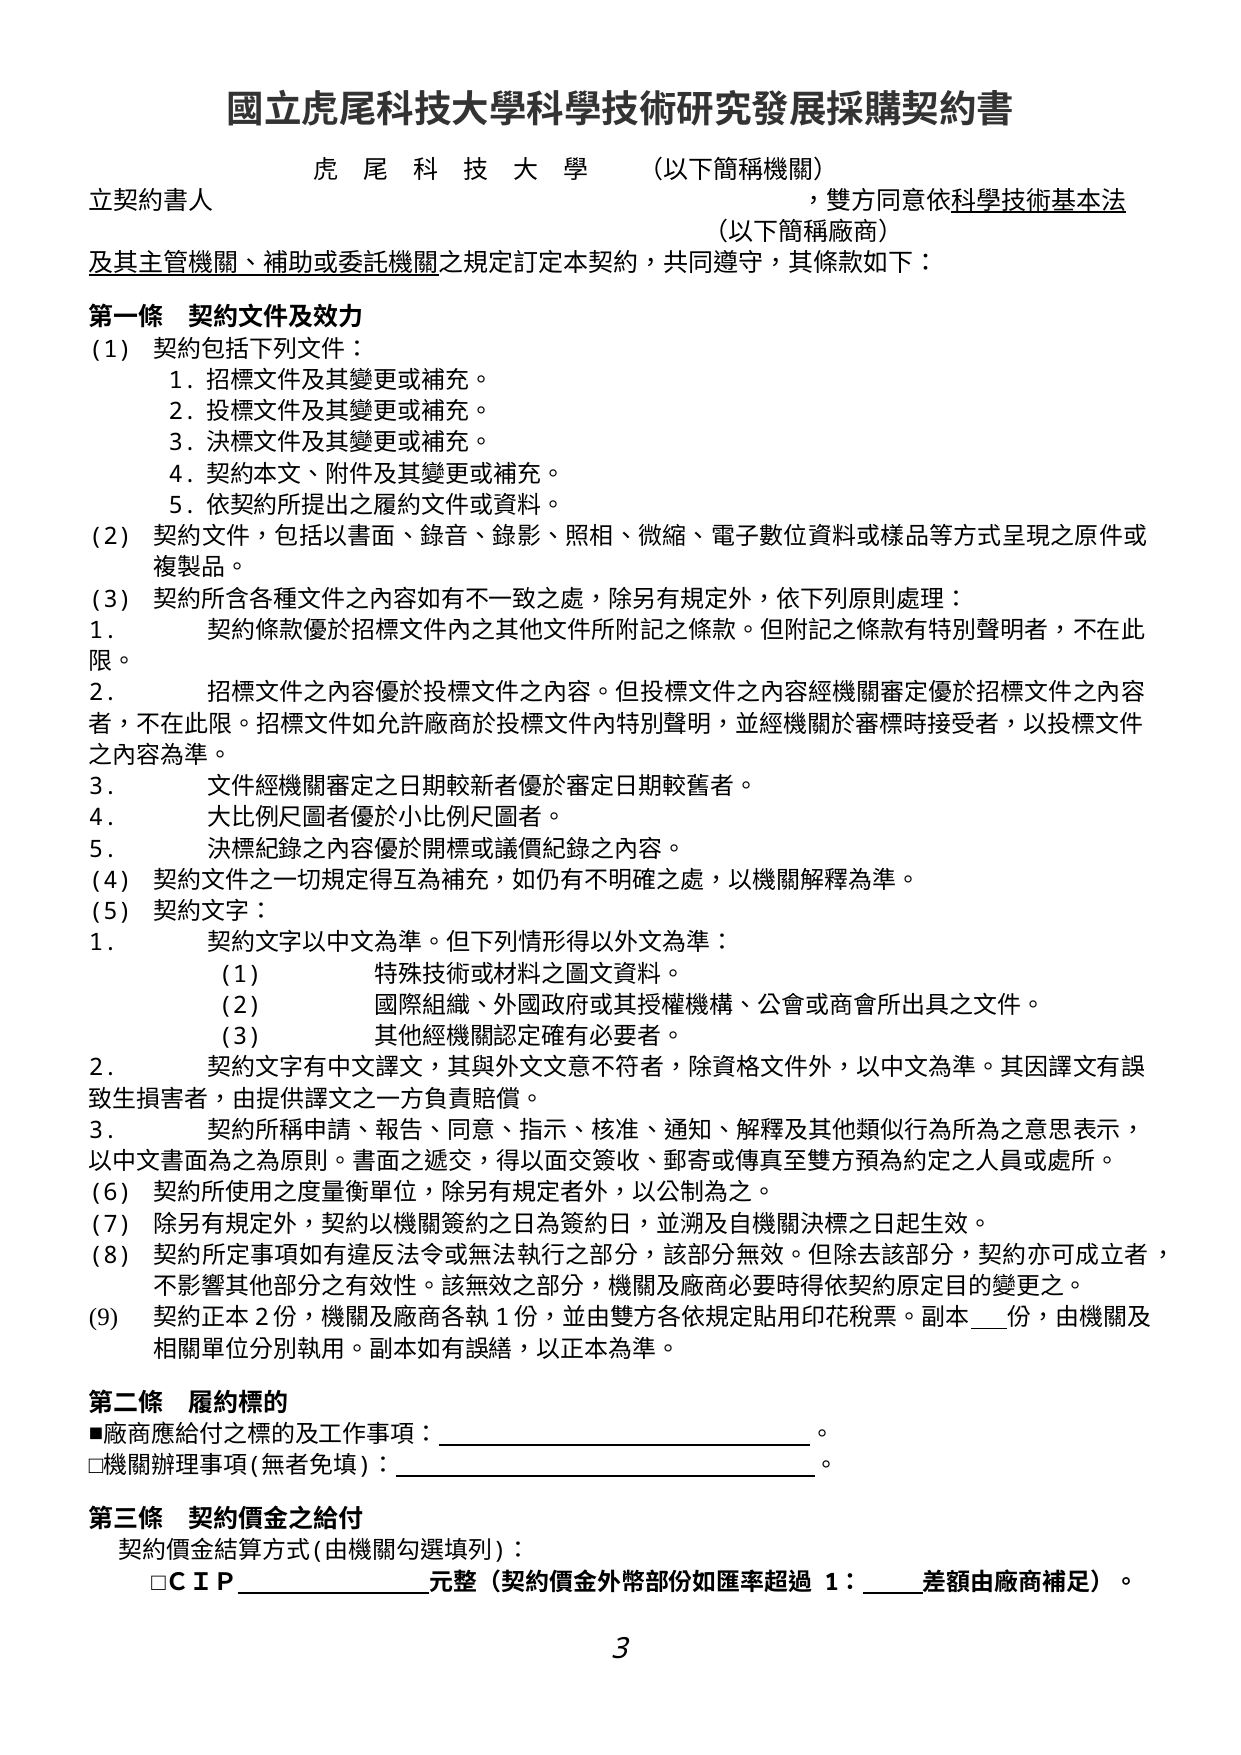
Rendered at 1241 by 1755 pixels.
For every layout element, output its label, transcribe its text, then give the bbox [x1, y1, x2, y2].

list 契約文字： [89, 894, 1152, 926]
list 依契約所提出之履約文件或資料。 [168, 488, 1152, 519]
list 契約文字以中文為準。但下列情形得以外文為準： [89, 926, 1146, 957]
list 其他經機關認定確有必要者。 [218, 1019, 1152, 1051]
text 及其主管機關、補助或委託機關之規定訂定本契約，共同遵守，其條款如下： [89, 247, 1152, 278]
text （以下簡稱廠商） [89, 216, 1152, 247]
list 契約本文、附件及其變更或補充。 [168, 457, 1152, 488]
list 契約所定事項如有違反法令或無法執行之部分，該部分無效。但除去該部分，契約亦可成立者，不影響其他部分之有效性。該無效之部分，機關及廠商必要時得依契約原定目的變更之。 [89, 1238, 1152, 1301]
list 除另有規定外，契約以機關簽約之日為簽約日，並溯及自機關決標之日起生效。 [89, 1207, 1152, 1238]
text 第三條 契約價金之給付 [89, 1502, 1152, 1534]
list 投標文件及其變更或補充。 [168, 394, 1152, 426]
list 契約所含各種文件之內容如有不一致之處，除另有規定外，依下列原則處理： [89, 582, 1152, 613]
text □機關辦理事項(無者免填)： 。 [89, 1448, 1152, 1480]
text 國立虎尾科技大學科學技術研究發展採購契約書 [89, 89, 1152, 130]
list 契約條款優於招標文件內之其他文件所附記之條款。但附記之條款有特別聲明者，不在此限。 [89, 613, 1146, 676]
list 契約文件，包括以書面、錄音、錄影、照相、微縮、電子數位資料或樣品等方式呈現之原件或複製品。 [89, 519, 1152, 582]
list 招標文件之內容優於投標文件之內容。但投標文件之內容經機關審定優於招標文件之內容者，不在此限。招標文件如允許廠商於投標文件內特別聲明，並經機關於審標時接受者，以投標文件之內容為準。 [89, 676, 1146, 769]
list 文件經機關審定之日期較新者優於審定日期較舊者。 [89, 769, 1146, 801]
text 虎 尾 科 技 大 學 （以下簡稱機關） [89, 153, 1152, 184]
list 決標文件及其變更或補充。 [168, 426, 1152, 457]
list 契約所使用之度量衡單位，除另有規定者外，以公制為之。 [89, 1176, 1152, 1207]
list 特殊技術或材料之圖文資料。 [218, 957, 1152, 988]
text □ＣＩＰ 元整（契約價金外幣部份如匯率超過 1： 差額由廠商補足）。 [151, 1565, 1152, 1596]
list 契約包括下列文件： [89, 332, 1152, 363]
list 契約文件之一切規定得互為補充，如仍有不明確之處，以機關解釋為準。 [89, 863, 1152, 894]
text 契約價金結算方式(由機關勾選填列)： [118, 1534, 1152, 1565]
text ■廠商應給付之標的及工作事項： 。 [89, 1417, 1152, 1448]
list 大比例尺圖者優於小比例尺圖者。 [89, 801, 1146, 832]
list 國際組織、外國政府或其授權機構、公會或商會所出具之文件。 [218, 988, 1152, 1019]
list 契約正本2份，機關及廠商各執1份，並由雙方各依規定貼用印花稅票。副本 份，由機關及相關單位分別執用。副本如有誤繕，以正本為準。 [89, 1301, 1152, 1363]
text 立契約書人 ，雙方同意依科學技術基本法 [89, 184, 1152, 216]
list 契約所稱申請、報告、同意、指示、核准、通知、解釋及其他類似行為所為之意思表示，以中文書面為之為原則。書面之遞交，得以面交簽收、郵寄或傳真至雙方預為約定之人員或處所。 [89, 1113, 1146, 1176]
text 第一條 契約文件及效力 [89, 301, 1152, 332]
list 招標文件及其變更或補充。 [168, 363, 1152, 394]
text 第二條 履約標的 [89, 1386, 1152, 1417]
list 契約文字有中文譯文，其與外文文意不符者，除資格文件外，以中文為準。其因譯文有誤致生損害者，由提供譯文之一方負責賠償。 [89, 1051, 1146, 1113]
list 決標紀錄之內容優於開標或議價紀錄之內容。 [89, 832, 1146, 863]
